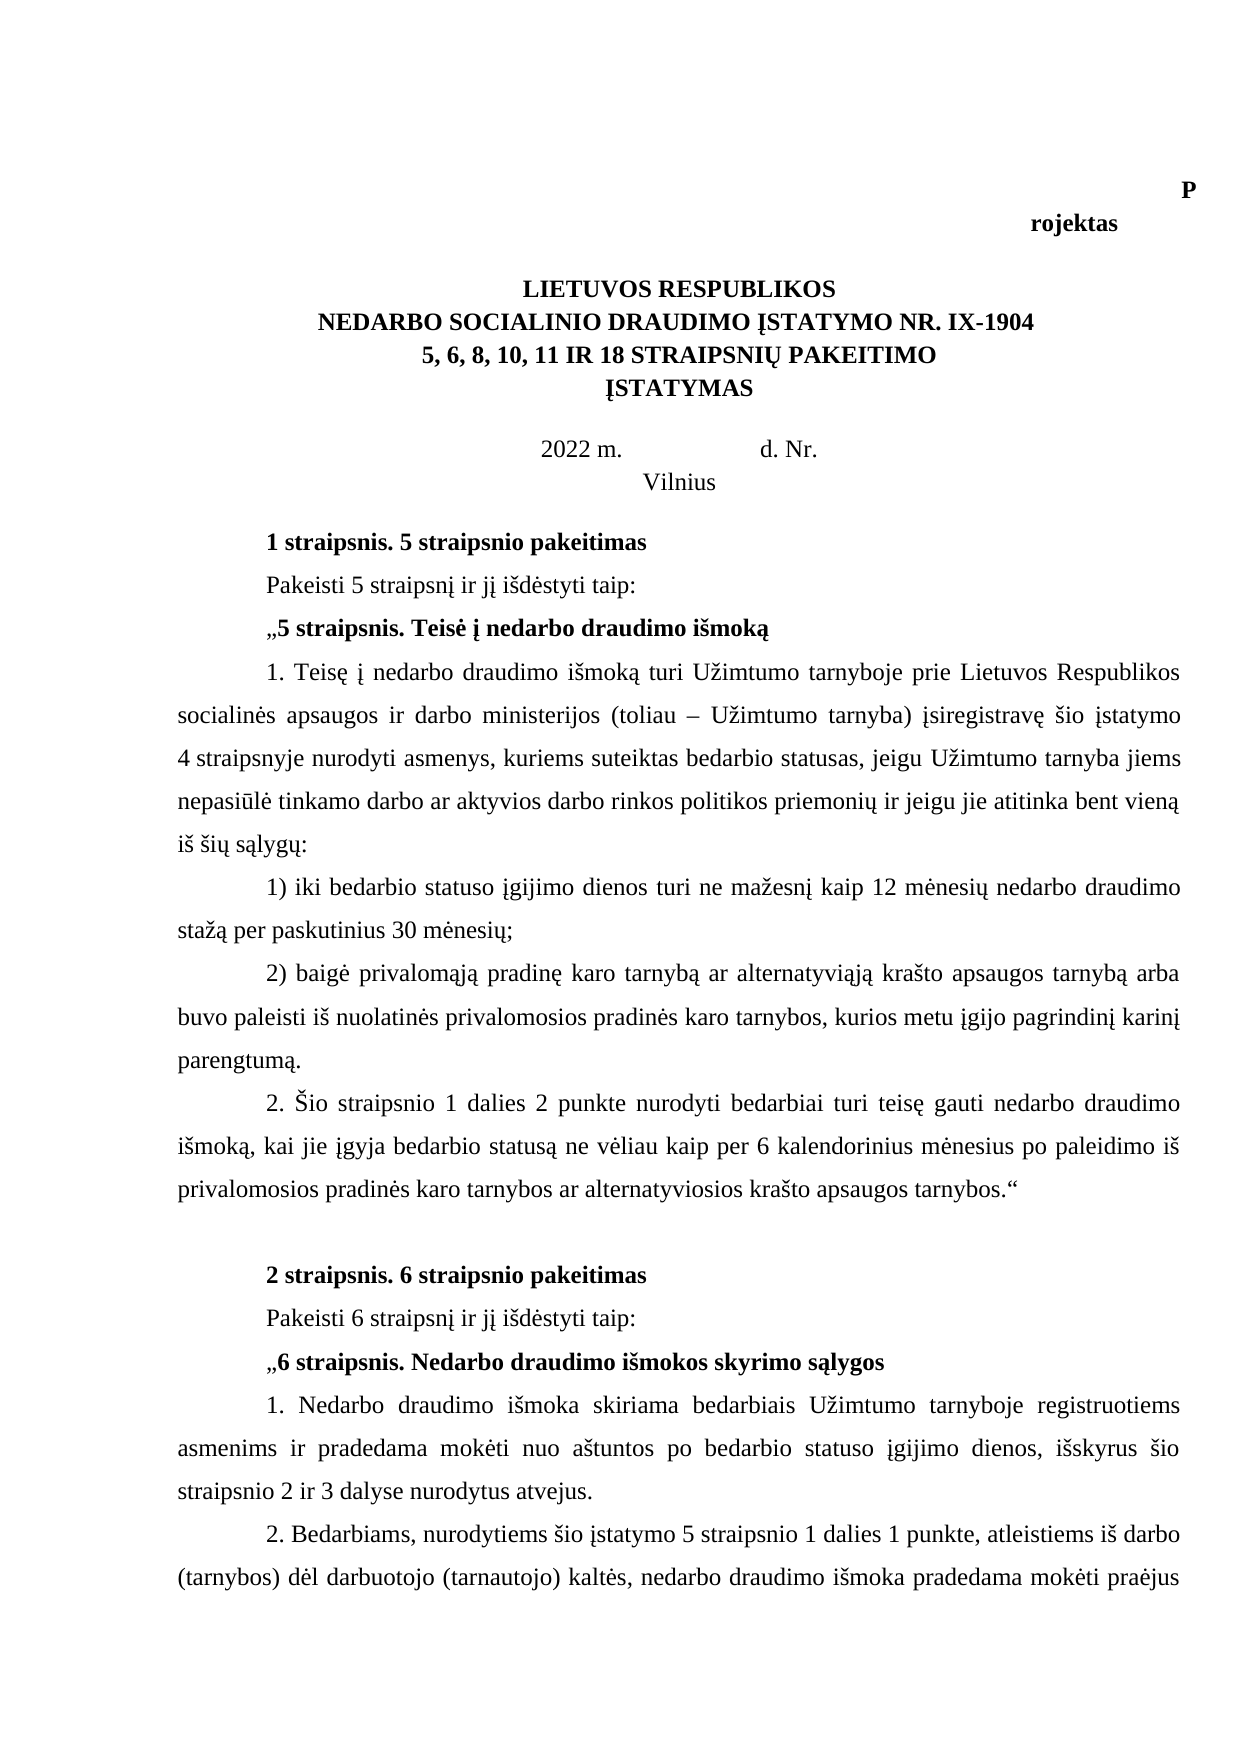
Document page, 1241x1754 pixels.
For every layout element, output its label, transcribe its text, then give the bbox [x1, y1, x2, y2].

text 2 straipsnis. 6 straipsnio pakeitimas [177, 1260, 1181, 1289]
text Vilnius [177, 467, 1181, 495]
text Pakeisti 5 straipsnį ir jį išdėstyti taip: [177, 570, 1181, 599]
text Pakeisti 6 straipsnį ir jį išdėstyti taip: [177, 1303, 1181, 1332]
text Projektas [1030, 175, 1181, 237]
text 5, 6, 8, 10, 11 IR 18 STRAIPSNIŲ PAKEITIMO [177, 340, 1181, 369]
text 2022 m. d. Nr. [177, 434, 1181, 462]
text 2. Šio straipsnio 1 dalies 2 punkte nurodyti bedarbiai turi teisę gauti nedarbo draudimo išmoką, kai jie įgyja bedarbio statusą ne vėliau kaip per 6 kalendorinius mėnesius po paleidimo iš privalomosios pradinės karo tarnybos ar alternatyviosios krašto apsaugos tarnybos.“ [177, 1088, 1181, 1203]
text 1. Teisę į nedarbo draudimo išmoką turi Užimtumo tarnyboje prie Lietuvos Respublikos socialinės apsaugos ir darbo ministerijos (toliau – Užimtumo tarnyba) įsiregistravę šio įstatymo 4 straipsnyje nurodyti asmenys, kuriems suteiktas bedarbio statusas, jeigu Užimtumo tarnyba jiems nepasiūlė tinkamo darbo ar aktyvios darbo rinkos politikos priemonių ir jeigu jie atitinka bent vieną iš šių sąlygų: [177, 657, 1181, 858]
text 1) iki bedarbio statuso įgijimo dienos turi ne mažesnį kaip 12 mėnesių nedarbo draudimo stažą per paskutinius 30 mėnesių; [177, 872, 1181, 944]
text „5 straipsnis. Teisė į nedarbo draudimo išmoką [177, 613, 1181, 642]
text „6 straipsnis. Nedarbo draudimo išmokos skyrimo sąlygos [177, 1347, 1181, 1375]
text ĮSTATYMAS [177, 373, 1181, 402]
text 2) baigė privalomąją pradinę karo tarnybą ar alternatyviąją krašto apsaugos tarnybą arba buvo paleisti iš nuolatinės privalomosios pradinės karo tarnybos, kurios metu įgijo pagrindinį karinį parengtumą. [177, 958, 1181, 1073]
text NEDARBO SOCIALINIO DRAUDIMO ĮSTATYMO NR. IX-1904 [177, 307, 1181, 336]
text 2. Bedarbiams, nurodytiems šio įstatymo 5 straipsnio 1 dalies 1 punkte, atleistiems iš darbo (tarnybos) dėl darbuotojo (tarnautojo) kaltės, nedarbo draudimo išmoka pradedama mokėti praėjus [177, 1519, 1181, 1591]
text 1. Nedarbo draudimo išmoka skiriama bedarbiais Užimtumo tarnyboje registruotiems asmenims ir pradedama mokėti nuo aštuntos po bedarbio statuso įgijimo dienos, išskyrus šio straipsnio 2 ir 3 dalyse nurodytus atvejus. [177, 1390, 1181, 1505]
text 1 straipsnis. 5 straipsnio pakeitimas [177, 527, 1181, 556]
text LIETUVOS RESPUBLIKOS [177, 274, 1181, 303]
